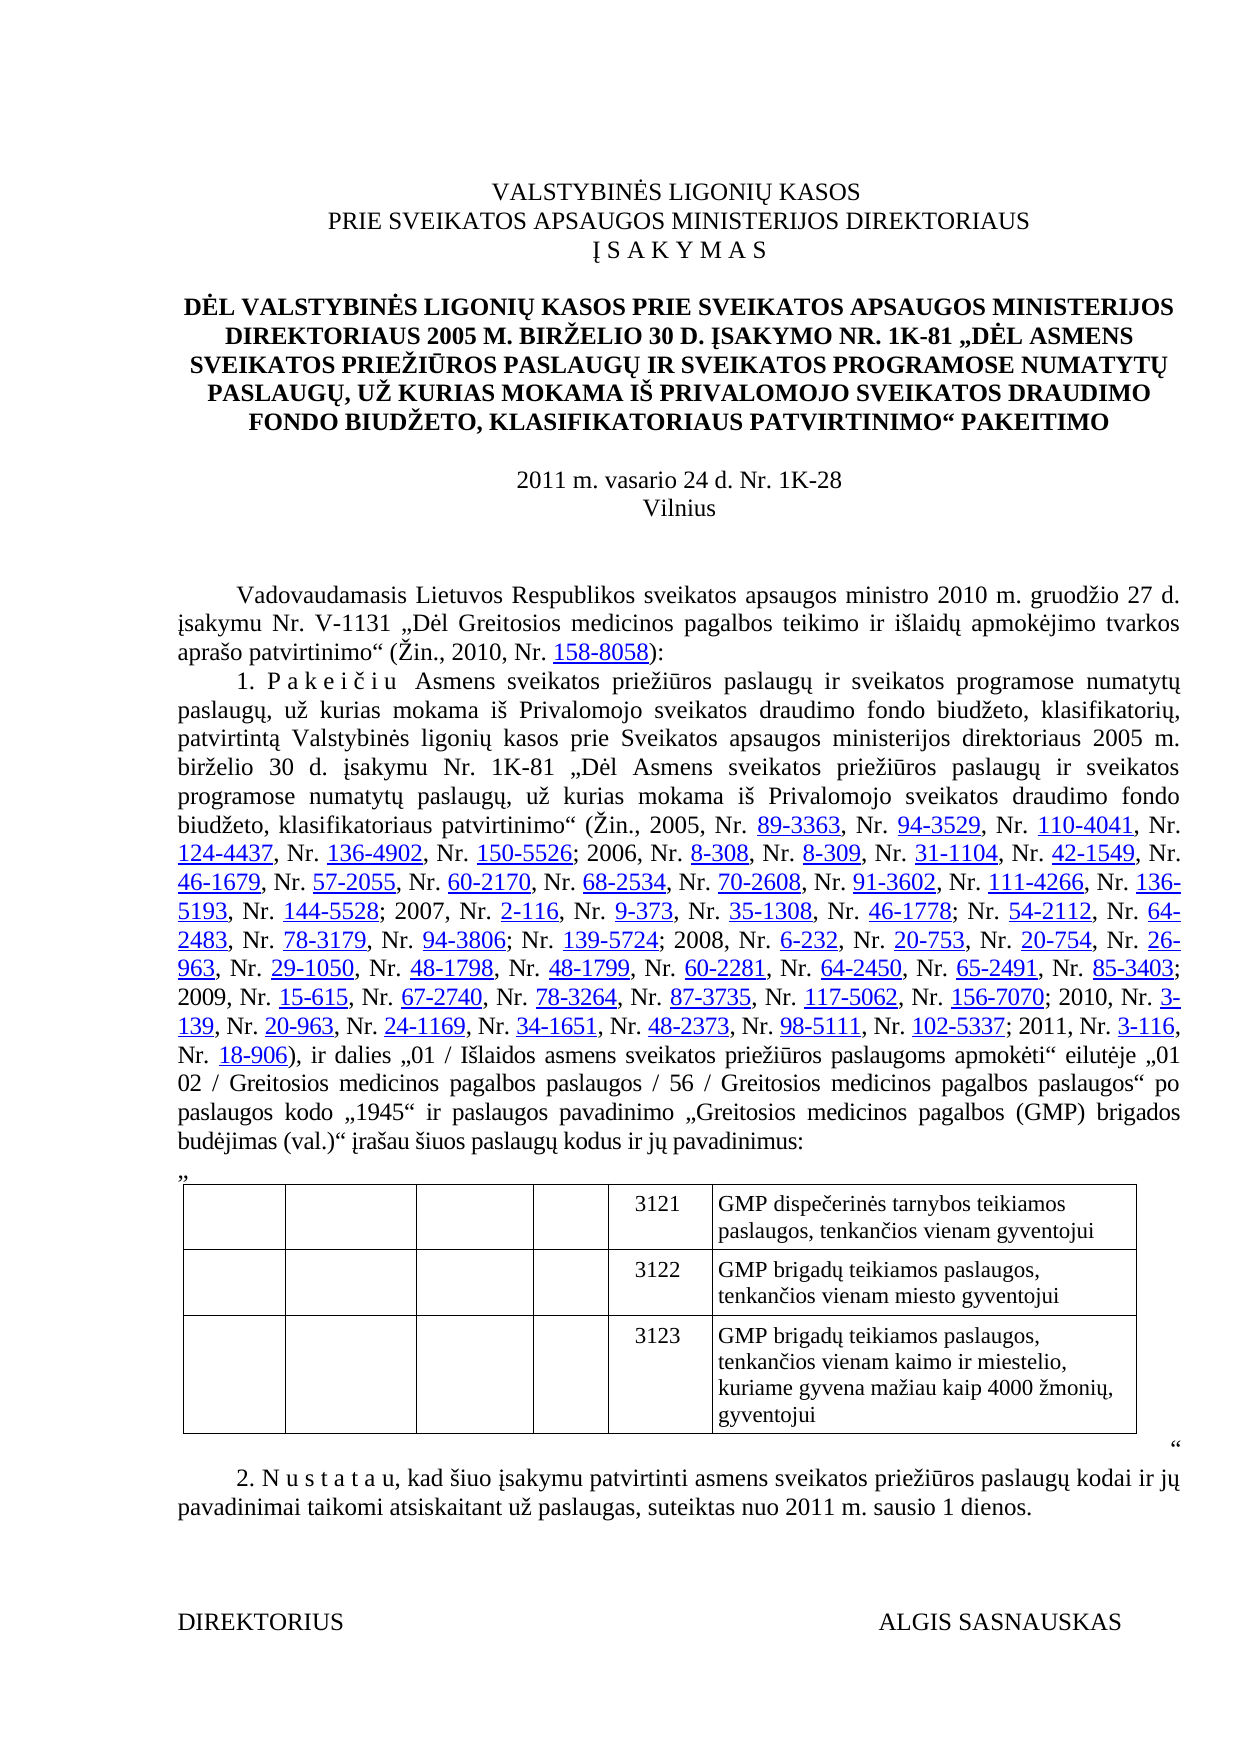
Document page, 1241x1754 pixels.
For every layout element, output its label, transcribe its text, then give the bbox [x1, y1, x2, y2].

table_cell [286, 1250, 416, 1315]
table_cell 3122 [609, 1250, 712, 1315]
table_cell GMP brigadų teikiamos paslaugos, tenkančios vienam kaimo ir miestelio, kuriame gyvena mažiau kaip 4000 žmonių, gyventojui [713, 1316, 1136, 1433]
table_cell [184, 1250, 285, 1315]
text 2. Nustatau, kad šiuo įsakymu patvirtinti asmens sveikatos priežiūros paslaugų kodai ir jų pavadinimai taikomi atsiskaitant už paslaugas, suteiktas nuo 2011 m. sausio 1 dienos. [177, 1463, 1181, 1520]
table_header GMP dispečerinės tarnybos teikiamos paslaugos, tenkančios vienam gyventojui [713, 1185, 1136, 1249]
table_header [286, 1185, 416, 1249]
text VALSTYBINĖS LIGONIŲ KASOS [177, 177, 1181, 206]
table_cell [534, 1316, 608, 1433]
table_cell 3123 [609, 1316, 712, 1433]
table_cell [184, 1316, 285, 1433]
text 1. Pakeičiu Asmens sveikatos priežiūros paslaugų ir sveikatos programose numatytų paslaugų, už kurias mokama iš Privalomojo sveikatos draudimo fondo biudžeto, klasifikatorių, patvirtintą Valstybinės ligonių kasos prie Sveikatos apsaugos ministerijos direktoriaus 2005 m. birželio 30 d. įsakymu Nr. 1K-81 „Dėl Asmens sveikatos priežiūros paslaugų ir sveikatos programose numatytų paslaugų, už kurias mokama iš Privalomojo sveikatos draudimo fondo biudžeto, klasifikatoriaus patvirtinimo“ (Žin., 2005, Nr. 89-3363, Nr. 94-3529, Nr. 110-4041, Nr. 124-4437, Nr. 136-4902, Nr. 150-5526; 2006, Nr. 8-308, Nr. 8-309, Nr. 31-1104, Nr. 42-1549, Nr. 46-1679, Nr. 57-2055, Nr. 60-2170, Nr. 68-2534, Nr. 70-2608, Nr. 91-3602, Nr. 111-4266, Nr. 136-5193, Nr. 144-5528; 2007, Nr. 2-116, Nr. 9-373, Nr. 35-1308, Nr. 46-1778; Nr. 54-2112, Nr. 64-2483, Nr. 78-3179, Nr. 94-3806; Nr. 139-5724; 2008, Nr. 6-232, Nr. 20-753, Nr. 20-754, Nr. 26-963, Nr. 29-1050, Nr. 48-1798, Nr. 48-1799, Nr. 60-2281, Nr. 64-2450, Nr. 65-2491, Nr. 85-3403; 2009, Nr. 15-615, Nr. 67-2740, Nr. 78-3264, Nr. 87-3735, Nr. 117-5062, Nr. 156-7070; 2010, Nr. 3-139, Nr. 20-963, Nr. 24-1169, Nr. 34-1651, Nr. 48-2373, Nr. 98-5111, Nr. 102-5337; 2011, Nr. 3-116, Nr. 18-906), ir dalies „01 / Išlaidos asmens sveikatos priežiūros paslaugoms apmokėti“ eilutėje „01 02 / Greitosios medicinos pagalbos paslaugos / 56 / Greitosios medicinos pagalbos paslaugos“ po paslaugos kodo „1945“ ir paslaugos pavadinimo „Greitosios medicinos pagalbos (GMP) brigados budėjimas (val.)“ įrašau šiuos paslaugų kodus ir jų pavadinimus: [177, 666, 1181, 1155]
table_header 3121 [609, 1185, 712, 1249]
text PRIE SVEIKATOS APSAUGOS MINISTERIJOS DIREKTORIAUS [177, 206, 1181, 235]
table_header [534, 1185, 608, 1249]
text DĖL VALSTYBINĖS LIGONIŲ KASOS PRIE SVEIKATOS APSAUGOS MINISTERIJOS DIREKTORIAUS 2005 M. BIRŽELIO 30 D. ĮSAKYMO Nr. 1K-81 „DĖL ASMENS SVEIKATOS PRIEŽIŪROS PASLAUGŲ IR SVEIKATOS PROGRAMOSE NUMATYTŲ PASLAUGŲ, UŽ KURIAS MOKAMA IŠ PRIVALOMOJO SVEIKATOS DRAUDIMO FONDO BIUDŽETO, KLASIFIKATORIAUS PATVIRTINIMO“ PAKEITIMO [177, 292, 1181, 436]
table_cell [534, 1250, 608, 1315]
table_header [184, 1185, 285, 1249]
text Direktorius Algis Sasnauskas [177, 1607, 1181, 1635]
text ĮSAKYMAS [177, 235, 1181, 263]
table_cell GMP brigadų teikiamos paslaugos, tenkančios vienam miesto gyventojui [713, 1250, 1136, 1315]
table_cell [417, 1250, 533, 1315]
text “ [177, 1434, 1181, 1463]
table_cell [286, 1316, 416, 1433]
table_cell [417, 1316, 533, 1433]
text 2011 m. vasario 24 d. Nr. 1K-28 [177, 465, 1181, 493]
text Vilnius [177, 493, 1181, 522]
text „ [177, 1155, 1181, 1183]
text Vadovaudamasis Lietuvos Respublikos sveikatos apsaugos ministro 2010 m. gruodžio 27 d. įsakymu Nr. V-1131 „Dėl Greitosios medicinos pagalbos teikimo ir išlaidų apmokėjimo tvarkos aprašo patvirtinimo“ (Žin., 2010, Nr. 158-8058): [177, 580, 1181, 666]
table_header [417, 1185, 533, 1249]
